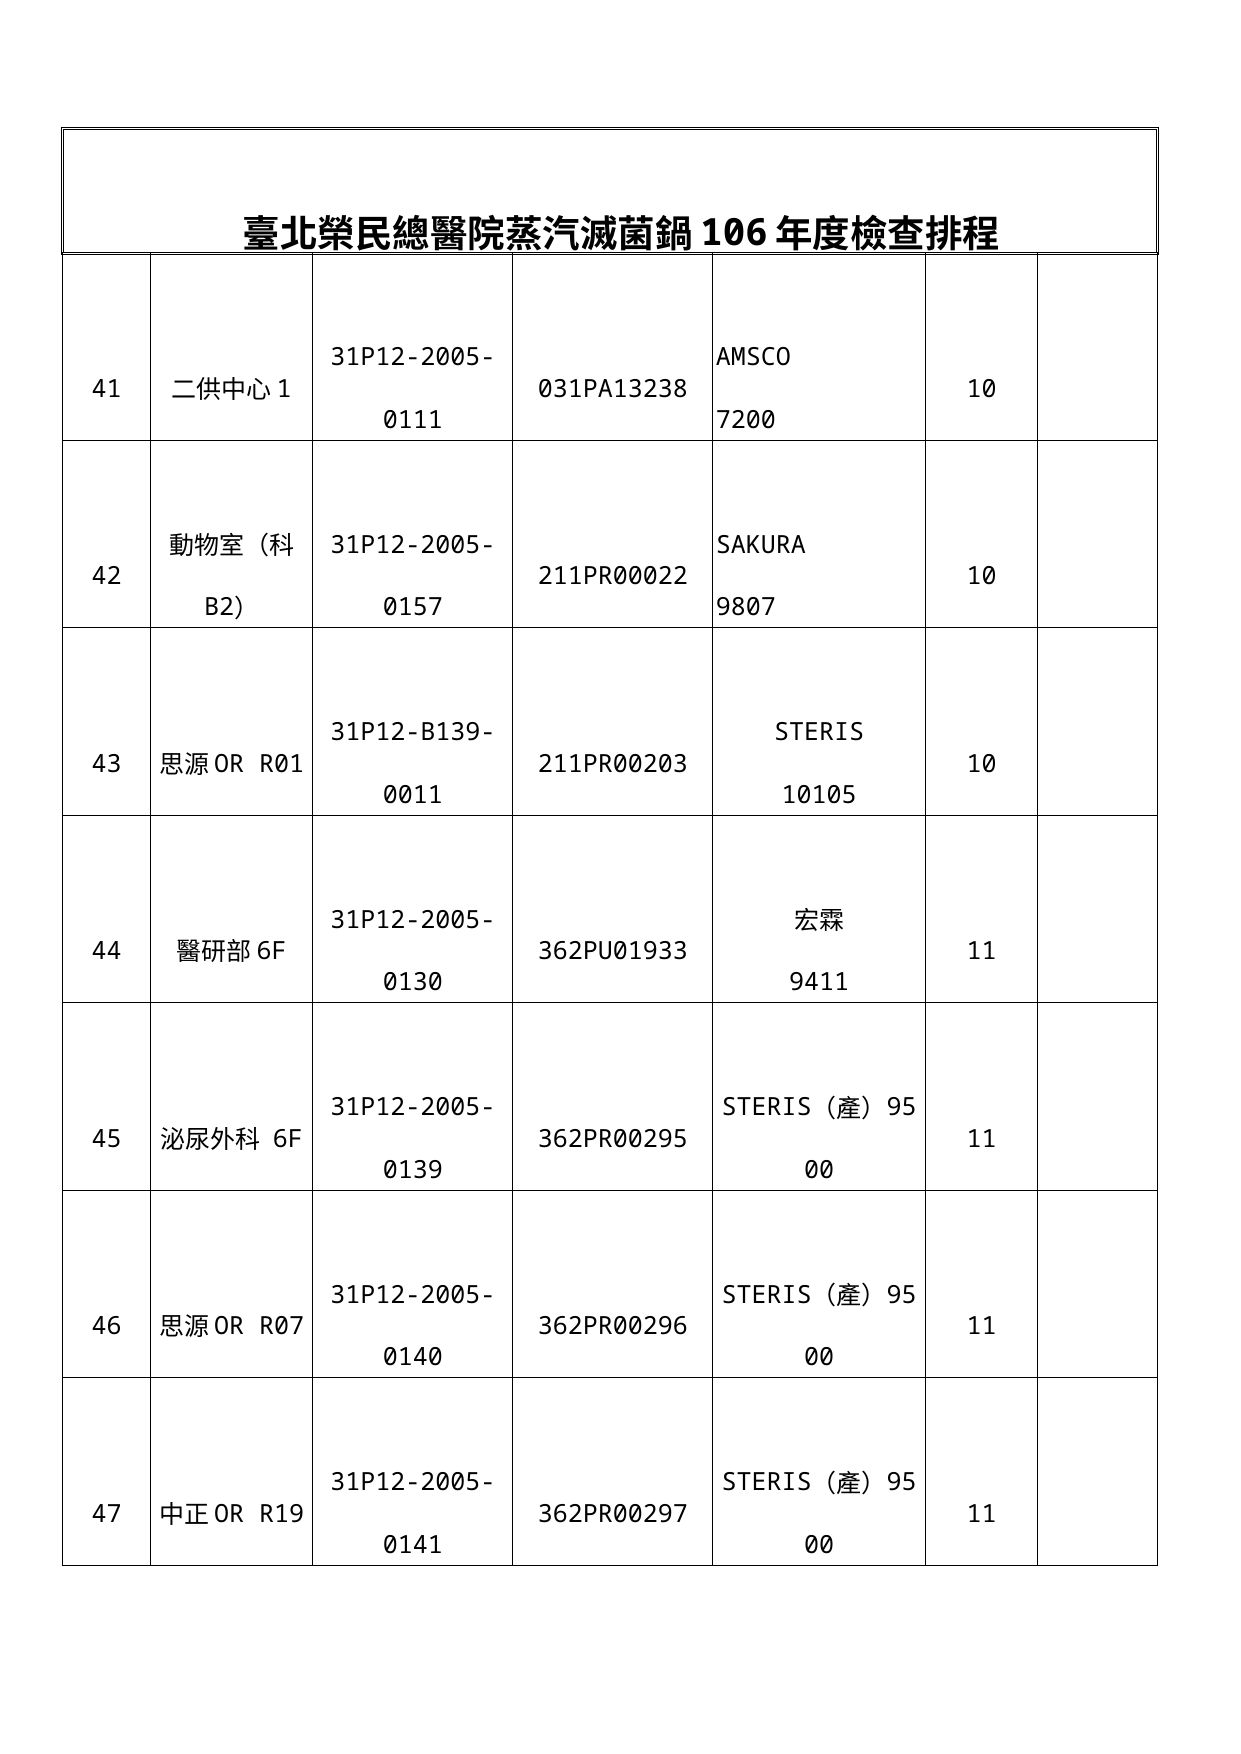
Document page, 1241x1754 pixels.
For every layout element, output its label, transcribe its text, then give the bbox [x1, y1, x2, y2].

table_cell 362PR00297 [513, 1378, 712, 1564]
table_cell [1038, 1003, 1157, 1189]
table_cell STERIS 10105 [713, 628, 925, 814]
table_cell 41 [63, 255, 150, 439]
table_cell 362PR00296 [513, 1191, 712, 1377]
table_cell 031PA13238 [513, 255, 712, 439]
table_cell 11 [926, 1378, 1037, 1564]
table_cell 思源OR R01 [151, 628, 312, 814]
table_cell 42 [63, 441, 150, 627]
table_cell 31P12-2005-0157 [313, 441, 512, 627]
table_cell 宏霖 9411 [713, 816, 925, 1002]
table_cell 31P12-2005-0111 [313, 255, 512, 439]
table_cell 泌尿外科 6F [151, 1003, 312, 1189]
table_cell 思源OR R07 [151, 1191, 312, 1377]
table_cell 醫研部6F [151, 816, 312, 1002]
table_cell SAKURA 9807 [713, 441, 925, 627]
table_cell 31P12-2005-0140 [313, 1191, 512, 1377]
table_cell [1038, 628, 1157, 814]
table_cell STERIS（產）9500 [713, 1191, 925, 1377]
table_cell 43 [63, 628, 150, 814]
table_cell 10 [926, 628, 1037, 814]
table_cell 46 [63, 1191, 150, 1377]
table_cell [1038, 1378, 1157, 1564]
table_cell 二供中心1 [151, 255, 312, 439]
table_cell 45 [63, 1003, 150, 1189]
table_cell 10 [926, 255, 1037, 439]
table_cell 362PR00295 [513, 1003, 712, 1189]
table_cell 31P12-2005-0139 [313, 1003, 512, 1189]
table_cell 11 [926, 1003, 1037, 1189]
table_cell 211PR00203 [513, 628, 712, 814]
table_cell 10 [926, 441, 1037, 627]
table_cell AMSCO 7200 [713, 255, 925, 439]
table_cell 31P12-2005-0141 [313, 1378, 512, 1564]
table_cell 中正OR R19 [151, 1378, 312, 1564]
table_cell 31P12-2005-0130 [313, 816, 512, 1002]
table_cell 47 [63, 1378, 150, 1564]
table_cell STERIS（產）9500 [713, 1378, 925, 1564]
table_cell 11 [926, 816, 1037, 1002]
table_header 臺北榮民總醫院蒸汽滅菌鍋106年度檢查排程 [64, 130, 1156, 252]
table_cell [1038, 441, 1157, 627]
table_cell 44 [63, 816, 150, 1002]
table_cell [1038, 255, 1157, 439]
table_cell [1038, 1191, 1157, 1377]
table_cell 31P12-B139-0011 [313, 628, 512, 814]
table_cell 動物室（科B2） [151, 441, 312, 627]
table_cell STERIS（產）9500 [713, 1003, 925, 1189]
table_cell 211PR00022 [513, 441, 712, 627]
table_cell 362PU01933 [513, 816, 712, 1002]
table_cell [1038, 816, 1157, 1002]
table_cell 11 [926, 1191, 1037, 1377]
